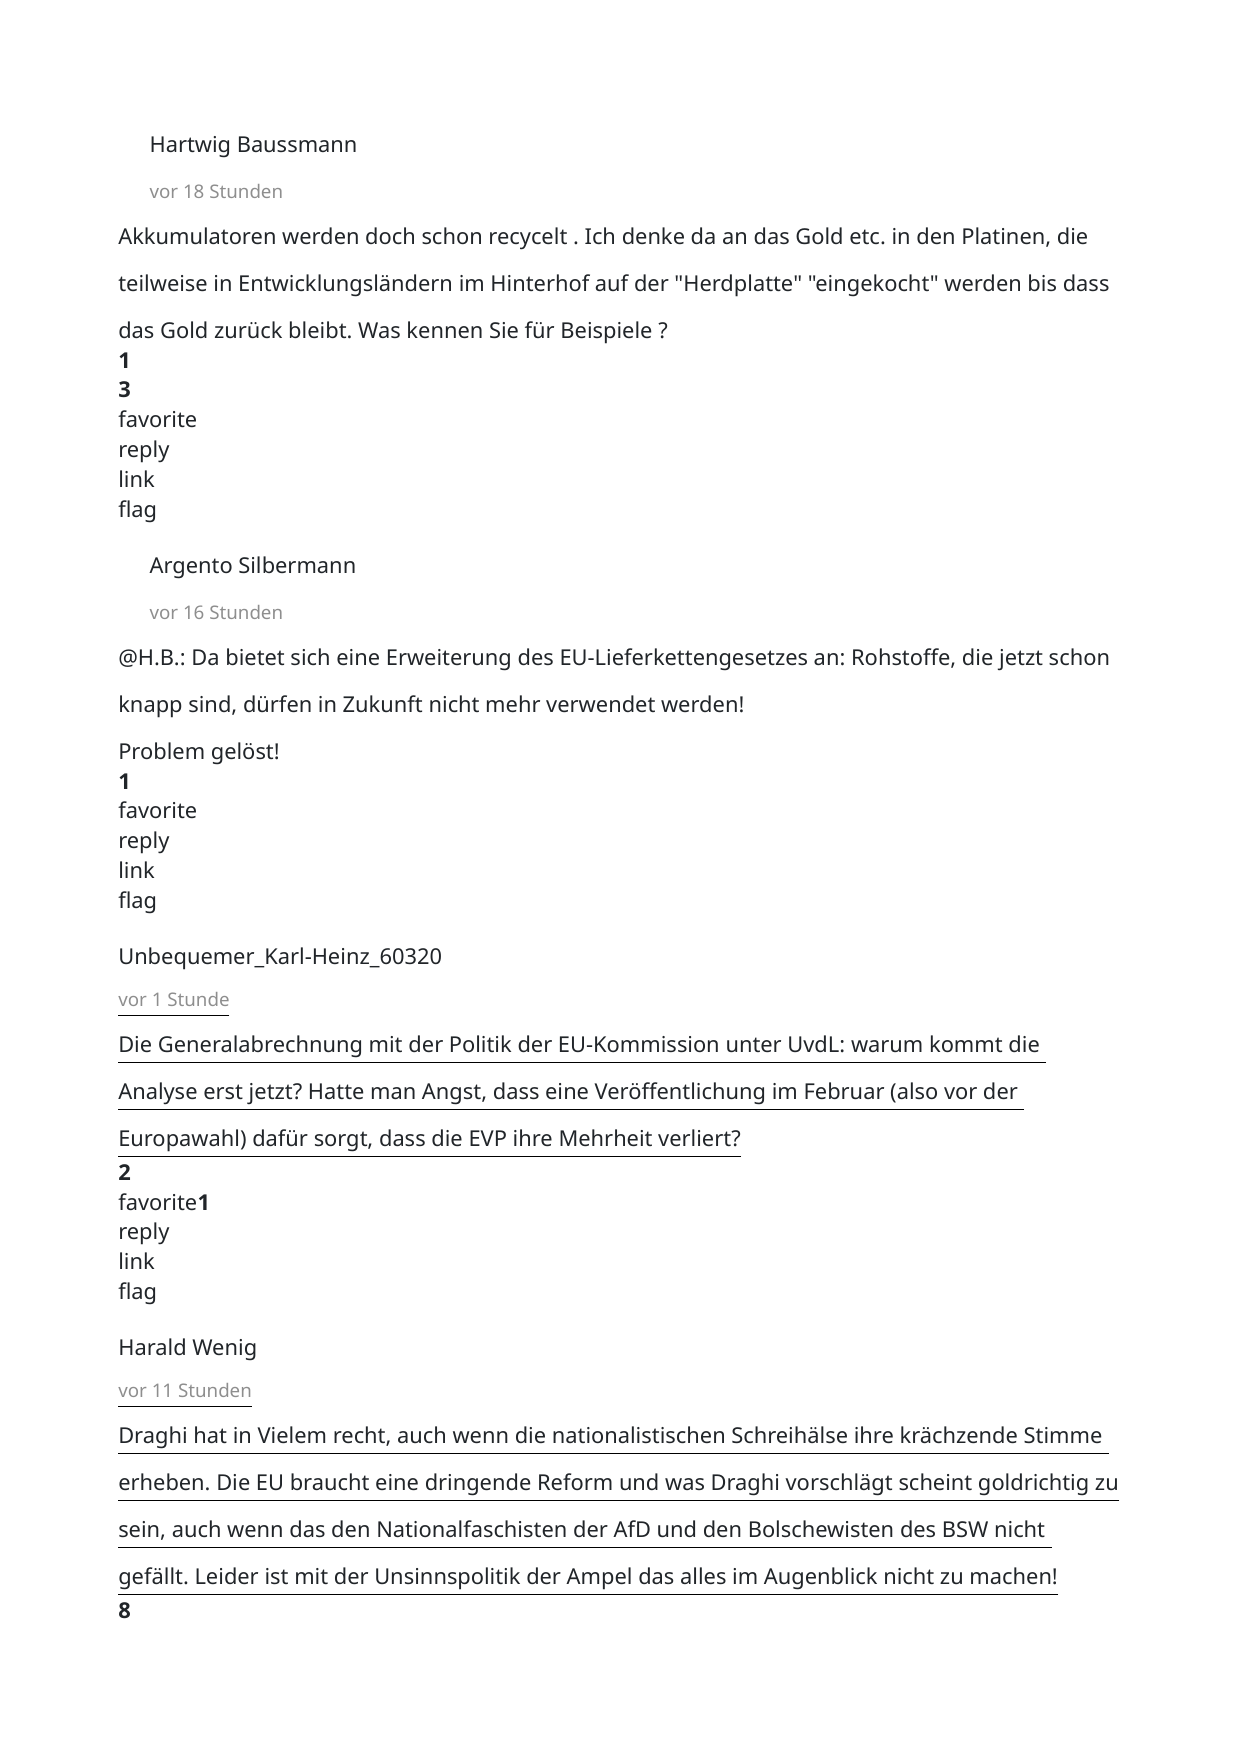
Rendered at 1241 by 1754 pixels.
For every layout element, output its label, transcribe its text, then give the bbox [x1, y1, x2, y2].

text favorite [118, 404, 1122, 434]
text 2 [118, 1157, 1122, 1187]
text 3 [118, 374, 1122, 404]
text Hartwig Baussmann [149, 118, 1114, 159]
text vor 16 Stunden [149, 595, 1122, 625]
text reply [118, 825, 1122, 855]
text Akkumulatoren werden doch schon recycelt . Ich denke da an das Gold etc. in den Platinen, die teilweise in Entwicklungsländern im Hinterhof auf der "Herdplatte" "eingekocht" werden bis dass das Gold zurück bleibt. Was kennen Sie für Beispiele ? [118, 204, 1122, 345]
text link [118, 464, 1122, 494]
text link [118, 1246, 1122, 1276]
text Unbequemer_Karl-Heinz_60320 [118, 930, 1114, 971]
text vor 11 Stunden [118, 1378, 1122, 1407]
text 8 [118, 1595, 1122, 1624]
text favorite1 [118, 1187, 1122, 1216]
text @H.B.: Da bietet sich eine Erweiterung des EU-Lieferkettengesetzes an: Rohstoffe, die jetzt schon knapp sind, dürfen in Zukunft nicht mehr verwendet werden! Problem gelöst! [118, 625, 1122, 766]
text vor 18 Stunden [149, 174, 1122, 204]
text Argento Silbermann [149, 539, 1114, 580]
text flag [118, 494, 1122, 523]
text Harald Wenig [118, 1321, 1114, 1362]
text 1 [118, 345, 1122, 374]
text vor 1 Stunde [118, 986, 1122, 1016]
text flag [118, 885, 1122, 914]
text favorite [118, 795, 1122, 825]
text Draghi hat in Vielem recht, auch wenn die nationalistischen Schreihälse ihre krächzende Stimme erheben. Die EU braucht eine dringende Reform und was Draghi vorschlägt scheint goldrichtig zu sein, auch wenn das den Nationalfaschisten der AfD und den Bolschewisten des BSW nicht gefällt. Leider ist mit der Unsinnspolitik der Ampel das alles im Augenblick nicht zu machen! [118, 1407, 1122, 1595]
text Die Generalabrechnung mit der Politik der EU-Kommission unter UvdL: warum kommt die Analyse erst jetzt? Hatte man Angst, dass eine Veröffentlichung im Februar (also vor der Europawahl) dafür sorgt, dass die EVP ihre Mehrheit verliert? [118, 1016, 1122, 1157]
text link [118, 855, 1122, 885]
text reply [118, 434, 1122, 464]
text flag [118, 1276, 1122, 1306]
text 1 [118, 766, 1122, 795]
text reply [118, 1216, 1122, 1246]
